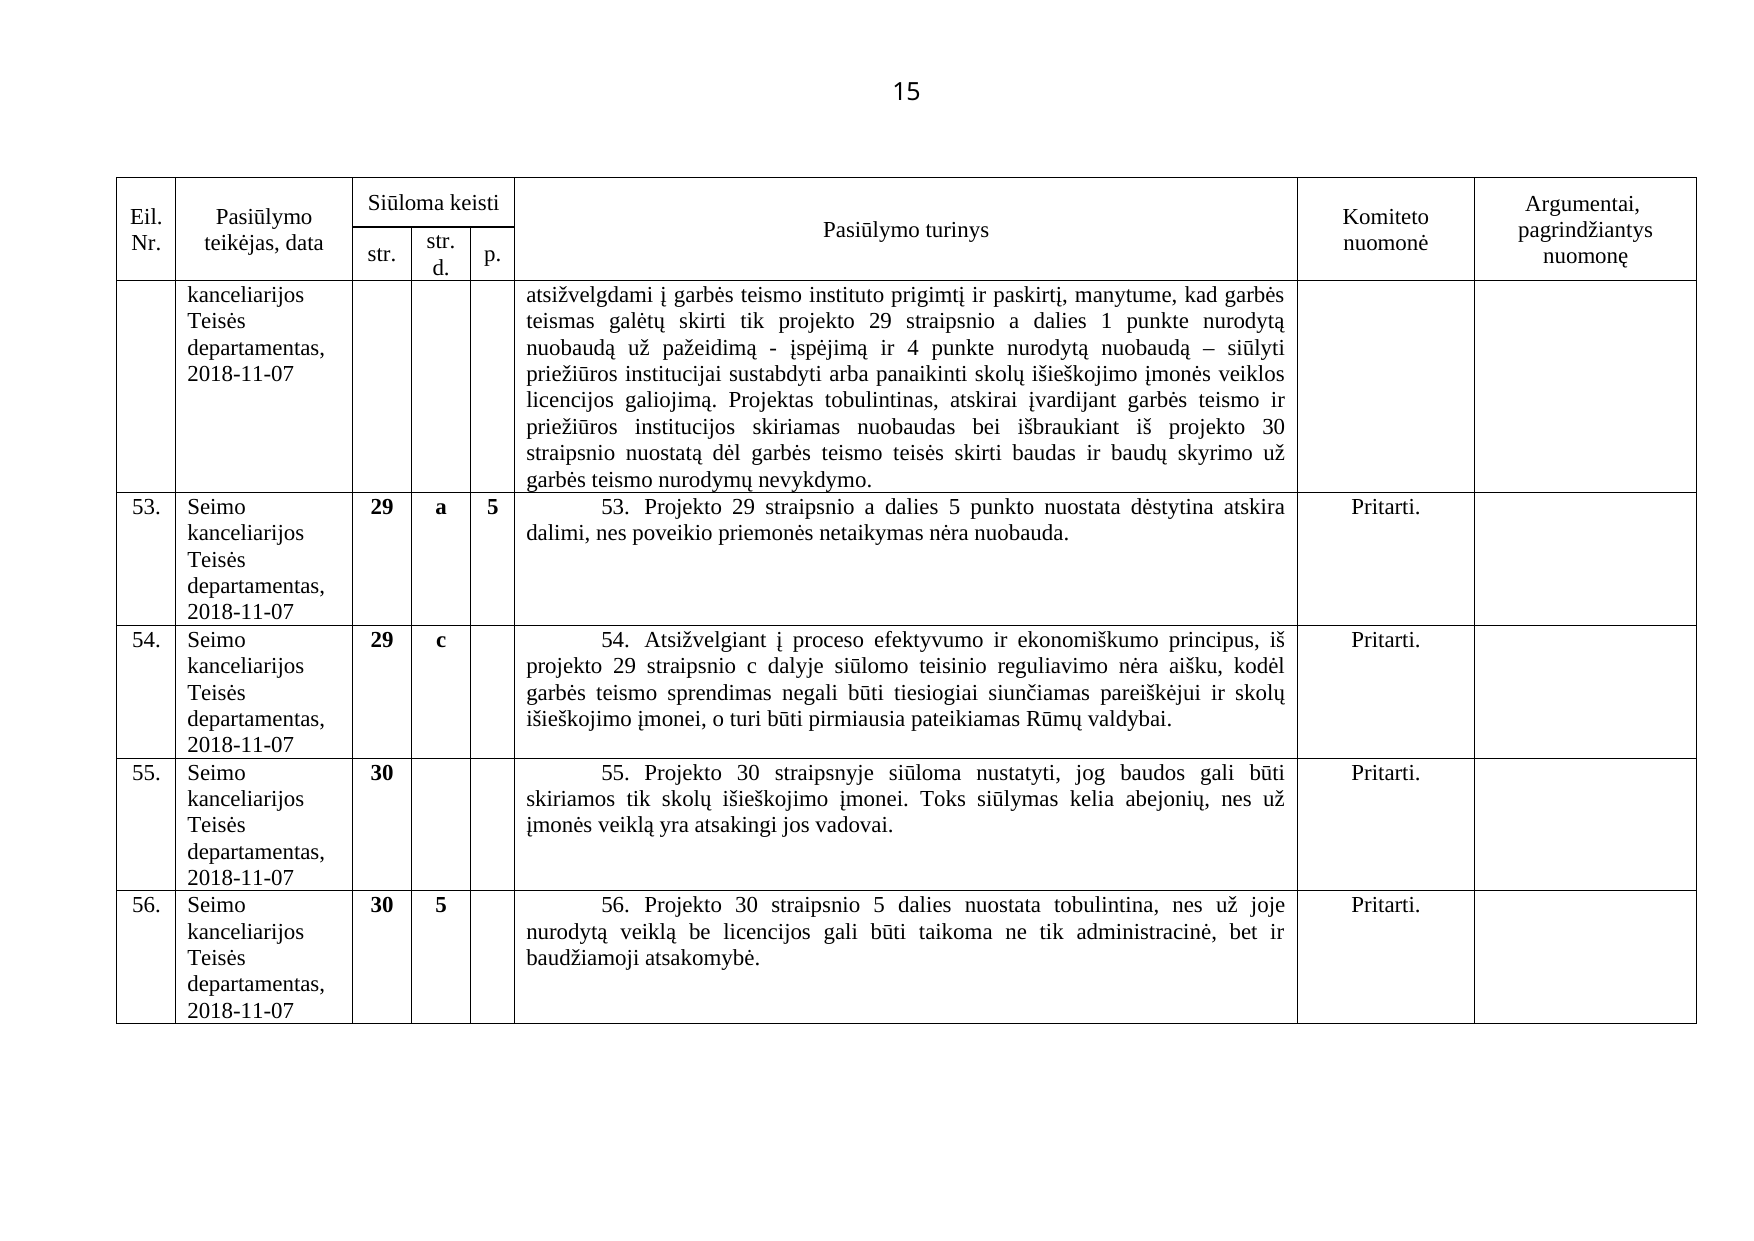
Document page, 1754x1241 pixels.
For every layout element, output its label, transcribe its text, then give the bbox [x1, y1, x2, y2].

table_header Komiteto nuomonė [1298, 178, 1474, 280]
table_cell Pritarti. [1298, 493, 1474, 625]
table_cell Seimo kanceliarijos Teisės departamentas, 2018-11-07 [176, 493, 352, 625]
table_cell Pritarti. [1298, 891, 1474, 1023]
table_cell 55. [117, 759, 175, 890]
table_cell 29 [353, 626, 411, 758]
table_cell [1475, 626, 1696, 758]
table_cell p. [471, 228, 514, 280]
table_cell [1298, 281, 1474, 492]
table_cell Projekto 29 straipsnio a dalies 5 punkto nuostata dėstytina atskira dalimi, nes poveikio priemonės netaikymas nėra nuobauda. [515, 493, 1297, 625]
table_cell [471, 626, 514, 758]
table_header Siūloma keisti [353, 178, 514, 226]
table_cell 54. [117, 626, 175, 758]
table_cell Pritarti. [1298, 759, 1474, 890]
table_cell 5 [412, 891, 470, 1023]
table_cell [117, 281, 175, 492]
table_cell [471, 891, 514, 1023]
table_cell [471, 281, 514, 492]
table_cell str. [353, 228, 411, 280]
table_cell Seimo kanceliarijos Teisės departamentas, 2018-11-07 [176, 759, 352, 890]
table_cell 30 [353, 759, 411, 890]
table_cell [1475, 493, 1696, 625]
table_cell 29 [353, 493, 411, 625]
table_cell [1475, 891, 1696, 1023]
table_cell Seimo kanceliarijos Teisės departamentas, 2018-11-07 [176, 891, 352, 1023]
table_cell [412, 759, 470, 890]
table_cell [1475, 759, 1696, 890]
table_cell 5 [471, 493, 514, 625]
table_cell Pritarti. [1298, 626, 1474, 758]
table_cell [353, 281, 411, 492]
table_cell kanceliarijos Teisės departamentas, 2018-11-07 [176, 281, 352, 492]
table_cell Projekto 30 straipsnyje siūloma nustatyti, jog baudos gali būti skiriamos tik skolų išieškojimo įmonei. Toks siūlymas kelia abejonių, nes už įmonės veiklą yra atsakingi jos vadovai. [515, 759, 1297, 890]
table_cell 53. [117, 493, 175, 625]
table_header Pasiūlymo teikėjas, data [176, 178, 352, 280]
table_cell str. d. [412, 228, 470, 280]
table_cell [471, 759, 514, 890]
table_header Pasiūlymo turinys [515, 178, 1297, 280]
table_cell Atsižvelgiant į proceso efektyvumo ir ekonomiškumo principus, iš projekto 29 straipsnio c dalyje siūlomo teisinio reguliavimo nėra aišku, kodėl garbės teismo sprendimas negali būti tiesiogiai siunčiamas pareiškėjui ir skolų išieškojimo įmonei, o turi būti pirmiausia pateikiamas Rūmų valdybai. [515, 626, 1297, 758]
table_cell [1475, 281, 1696, 492]
table_cell c [412, 626, 470, 758]
table_cell [412, 281, 470, 492]
table_cell Projekto 30 straipsnio 5 dalies nuostata tobulintina, nes už joje nurodytą veiklą be licencijos gali būti taikoma ne tik administracinė, bet ir baudžiamoji atsakomybė. [515, 891, 1297, 1023]
table_cell 56. [117, 891, 175, 1023]
table_header Eil. Nr. [117, 178, 175, 280]
table_cell Seimo kanceliarijos Teisės departamentas, 2018-11-07 [176, 626, 352, 758]
table_cell atsižvelgdami į garbės teismo instituto prigimtį ir paskirtį, manytume, kad garbės teismas galėtų skirti tik projekto 29 straipsnio a dalies 1 punkte nurodytą nuobaudą už pažeidimą - įspėjimą ir 4 punkte nurodytą nuobaudą – siūlyti priežiūros institucijai sustabdyti arba panaikinti skolų išieškojimo įmonės veiklos licencijos galiojimą. Projektas tobulintinas, atskirai įvardijant garbės teismo ir priežiūros institucijos skiriamas nuobaudas bei išbraukiant iš projekto 30 straipsnio nuostatą dėl garbės teismo teisės skirti baudas ir baudų skyrimo už garbės teismo nurodymų nevykdymo. [515, 281, 1297, 492]
table_cell a [412, 493, 470, 625]
table_cell 30 [353, 891, 411, 1023]
table_header Argumentai, pagrindžiantys nuomonę [1475, 178, 1696, 280]
